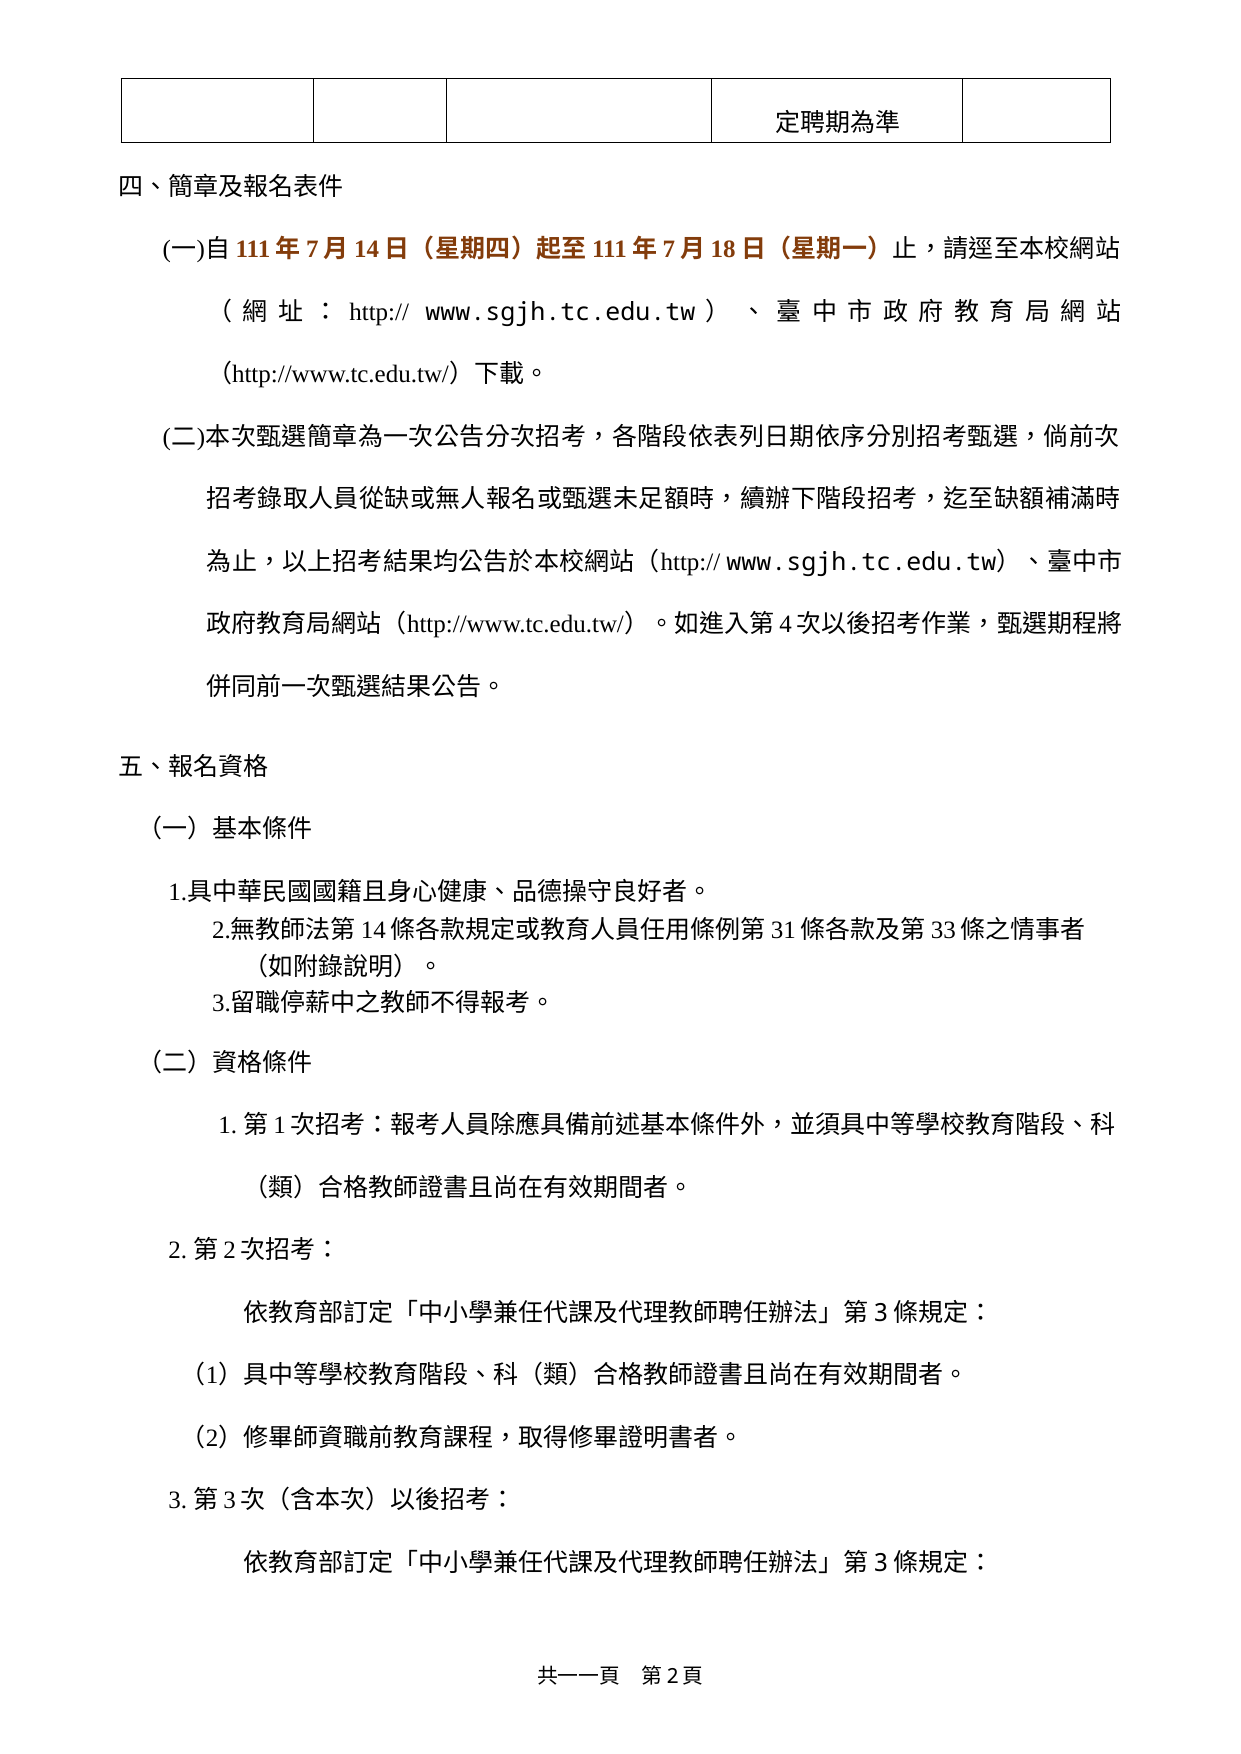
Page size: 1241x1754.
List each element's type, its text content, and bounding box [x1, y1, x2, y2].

text 四、簡章及報名表件 [118, 143, 1122, 205]
text （2）修畢師資職前教育課程，取得修畢證明書者。 [118, 1394, 1122, 1456]
text 2.無教師法第14條各款規定或教育人員任用條例第31條各款及第33條之情事者（如附錄說明）。 [206, 910, 1122, 982]
table_cell [314, 79, 446, 142]
text 五、報名資格 [118, 722, 1122, 785]
text 依教育部訂定「中小學兼任代課及代理教師聘任辦法」第3條規定： [243, 1269, 1122, 1331]
text 1.具中華民國國籍且身心健康、品德操守良好者。 [118, 847, 1122, 910]
text 1. 第1次招考：報考人員除應具備前述基本條件外，並須具中等學校教育階段、科（類）合格教師證書且尚在有效期間者。 [218, 1081, 1122, 1206]
text 依教育部訂定「中小學兼任代課及代理教師聘任辦法」第3條規定： [243, 1519, 1122, 1581]
text （1）具中等學校教育階段、科（類）合格教師證書且尚在有效期間者。 [118, 1331, 1122, 1394]
text (一)自111年7月14日（星期四）起至111年7月18日（星期一）止，請逕至本校網站（網址：http:// www.sgjh.tc.edu.tw）、臺中市政府教育局網站（http://www.tc.edu.tw/）下載。 [162, 205, 1122, 393]
text 3. 第3次（含本次）以後招考： [118, 1456, 1122, 1519]
text 2. 第2次招考： [118, 1206, 1122, 1269]
text （一）基本條件 [118, 785, 1122, 847]
table_cell [447, 79, 711, 142]
text 3.留職停薪中之教師不得報考。 [206, 982, 1122, 1019]
table_cell 定聘期為準 [712, 79, 962, 142]
text （二）資格條件 [118, 1019, 1122, 1081]
text (二)本次甄選簡章為一次公告分次招考，各階段依表列日期依序分別招考甄選，倘前次招考錄取人員從缺或無人報名或甄選未足額時，續辦下階段招考，迄至缺額補滿時為止，以上招考結果均公告於本校網站（http:// www.sgjh.tc.edu.tw）、臺中市政府教育局網站（http://www.tc.edu.tw/）。如進入第4次以後招考作業，甄選期程將併同前一次甄選結果公告。 [162, 393, 1122, 705]
table_cell [122, 79, 313, 142]
table_cell [963, 79, 1110, 142]
